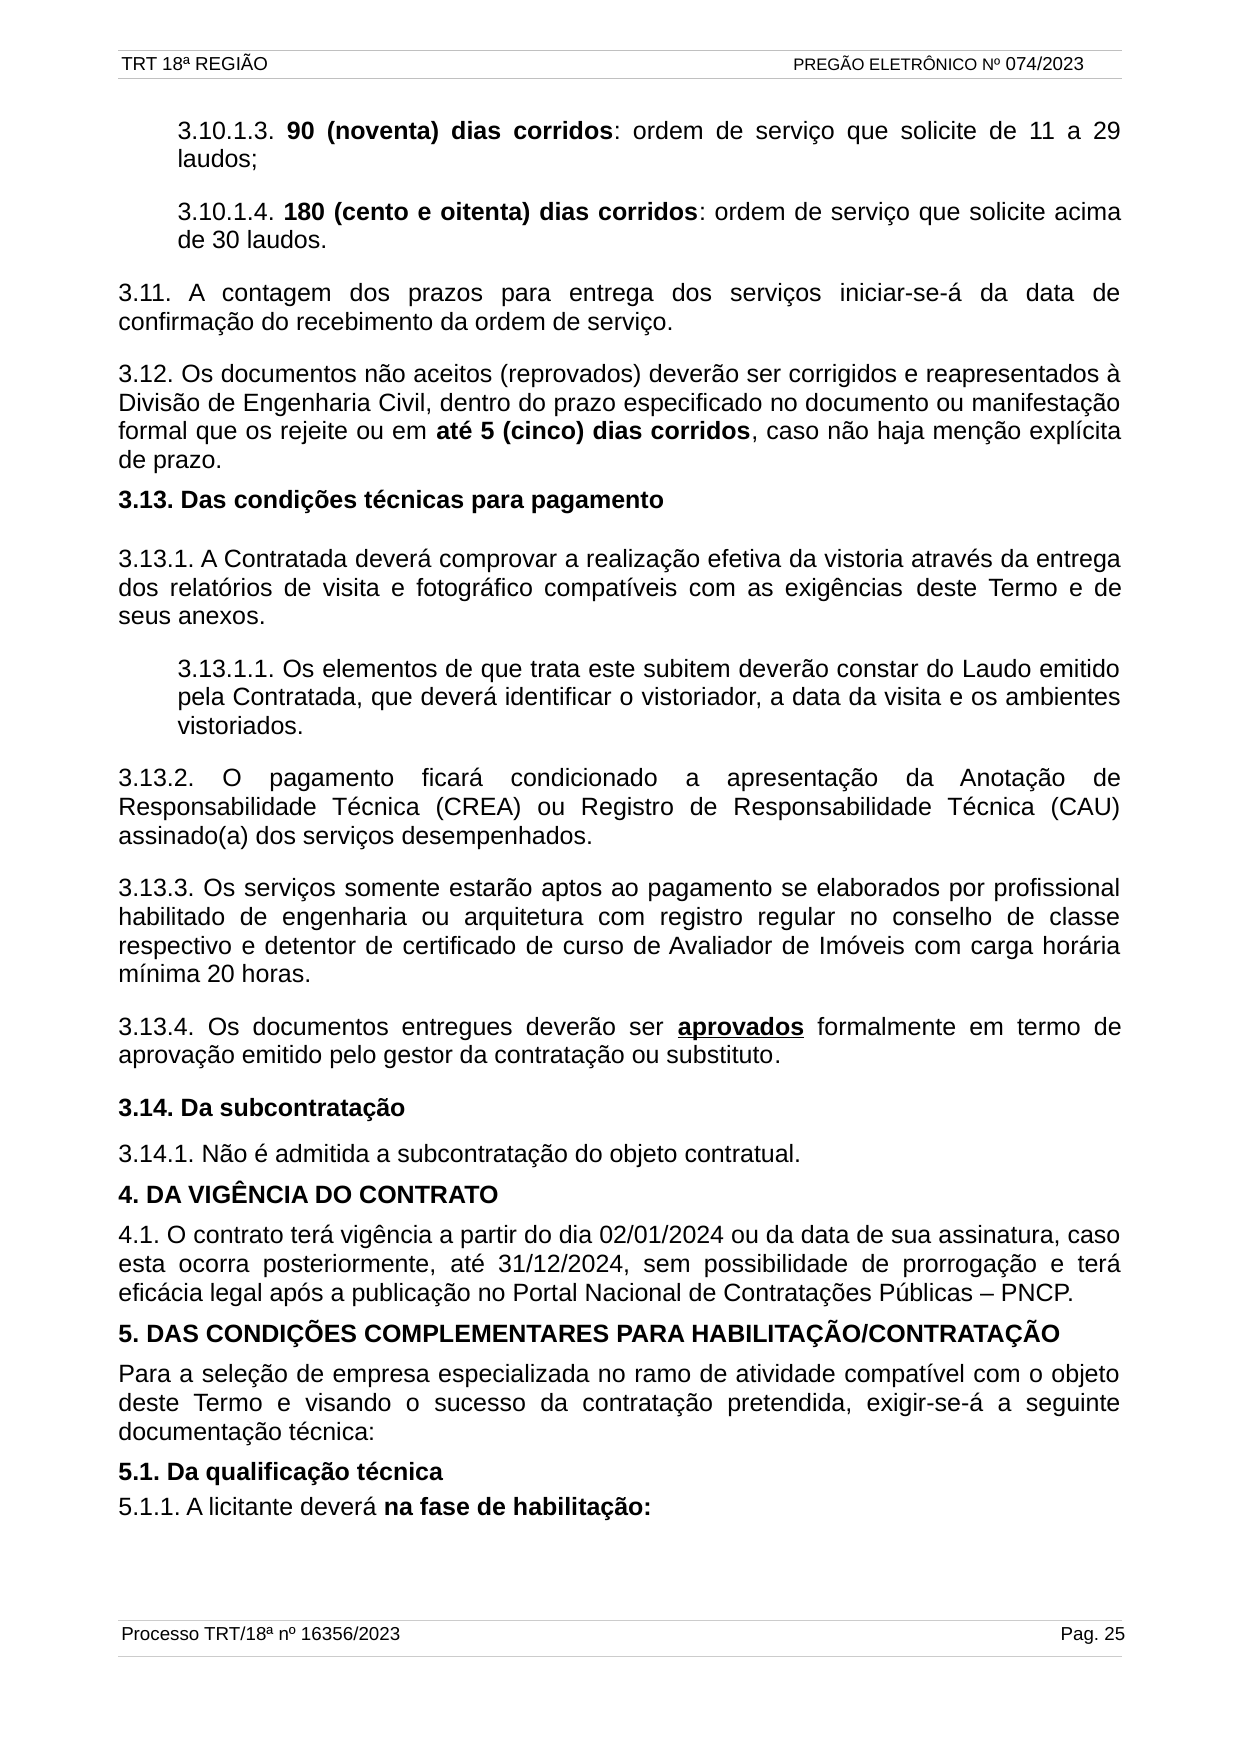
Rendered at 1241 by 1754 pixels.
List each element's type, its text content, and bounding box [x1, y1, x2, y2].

text 4.1. O contrato terá vigência a partir do dia 02/01/2024 ou da data de sua assinatura, caso esta ocorra posteriormente, até 31/12/2024, sem possibilidade de prorrogação e terá eficácia legal após a publicação no Portal Nacional de Contratações Públicas – PNCP. [118, 1220, 1122, 1307]
text 3.13.4. Os documentos entregues deverão ser aprovados formalmente em termo de aprovação emitido pelo gestor da contratação ou substituto. [118, 1012, 1122, 1069]
text 3.13.2. O pagamento ficará condicionado a apresentação da Anotação de Responsabilidade Técnica (CREA) ou Registro de Responsabilidade Técnica (CAU) assinado(a) dos serviços desempenhados. [118, 763, 1122, 849]
text 3.14.1. Não é admitida a subcontratação do objeto contratual. [118, 1139, 1122, 1168]
text 3.14. Da subcontratação [118, 1093, 1122, 1121]
text 3.12. Os documentos não aceitos (reprovados) deverão ser corrigidos e reapresentados à Divisão de Engenharia Civil, dentro do prazo especificado no documento ou manifestação formal que os rejeite ou em até 5 (cinco) dias corridos, caso não haja menção explícita de prazo. [118, 359, 1122, 474]
text 4. DA VIGÊNCIA DO CONTRATO [118, 1180, 1122, 1208]
text 5. DAS CONDIÇÕES COMPLEMENTARES PARA HABILITAÇÃO/CONTRATAÇÃO [118, 1318, 1122, 1347]
text Para a seleção de empresa especializada no ramo de atividade compatível com o objeto deste Termo e visando o sucesso da contratação pretendida, exigir-se-á a seguinte documentação técnica: [118, 1359, 1122, 1445]
text 3.10.1.4. 180 (cento e oitenta) dias corridos: ordem de serviço que solicite acima de 30 laudos. [177, 197, 1122, 254]
text 5.1.1. A licitante deverá na fase de habilitação: [118, 1492, 1122, 1521]
text 3.13.3. Os serviços somente estarão aptos ao pagamento se elaborados por profissional habilitado de engenharia ou arquitetura com registro regular no conselho de classe respectivo e detentor de certificado de curso de Avaliador de Imóveis com carga horária mínima 20 horas. [118, 873, 1122, 988]
text 3.11. A contagem dos prazos para entrega dos serviços iniciar-se-á da data de confirmação do recebimento da ordem de serviço. [118, 278, 1122, 335]
text 3.10.1.3. 90 (noventa) dias corridos: ordem de serviço que solicite de 11 a 29 laudos; [177, 116, 1122, 173]
text 3.13. Das condições técnicas para pagamento [118, 486, 1122, 514]
text 3.13.1. A Contratada deverá comprovar a realização efetiva da vistoria através da entrega dos relatórios de visita e fotográfico compatíveis com as exigências deste Termo e de seus anexos. [118, 544, 1122, 630]
text 3.13.1.1. Os elementos de que trata este subitem deverão constar do Laudo emitido pela Contratada, que deverá identificar o vistoriador, a data da visita e os ambientes vistoriados. [177, 653, 1122, 740]
text 5.1. Da qualificação técnica [118, 1457, 1122, 1486]
